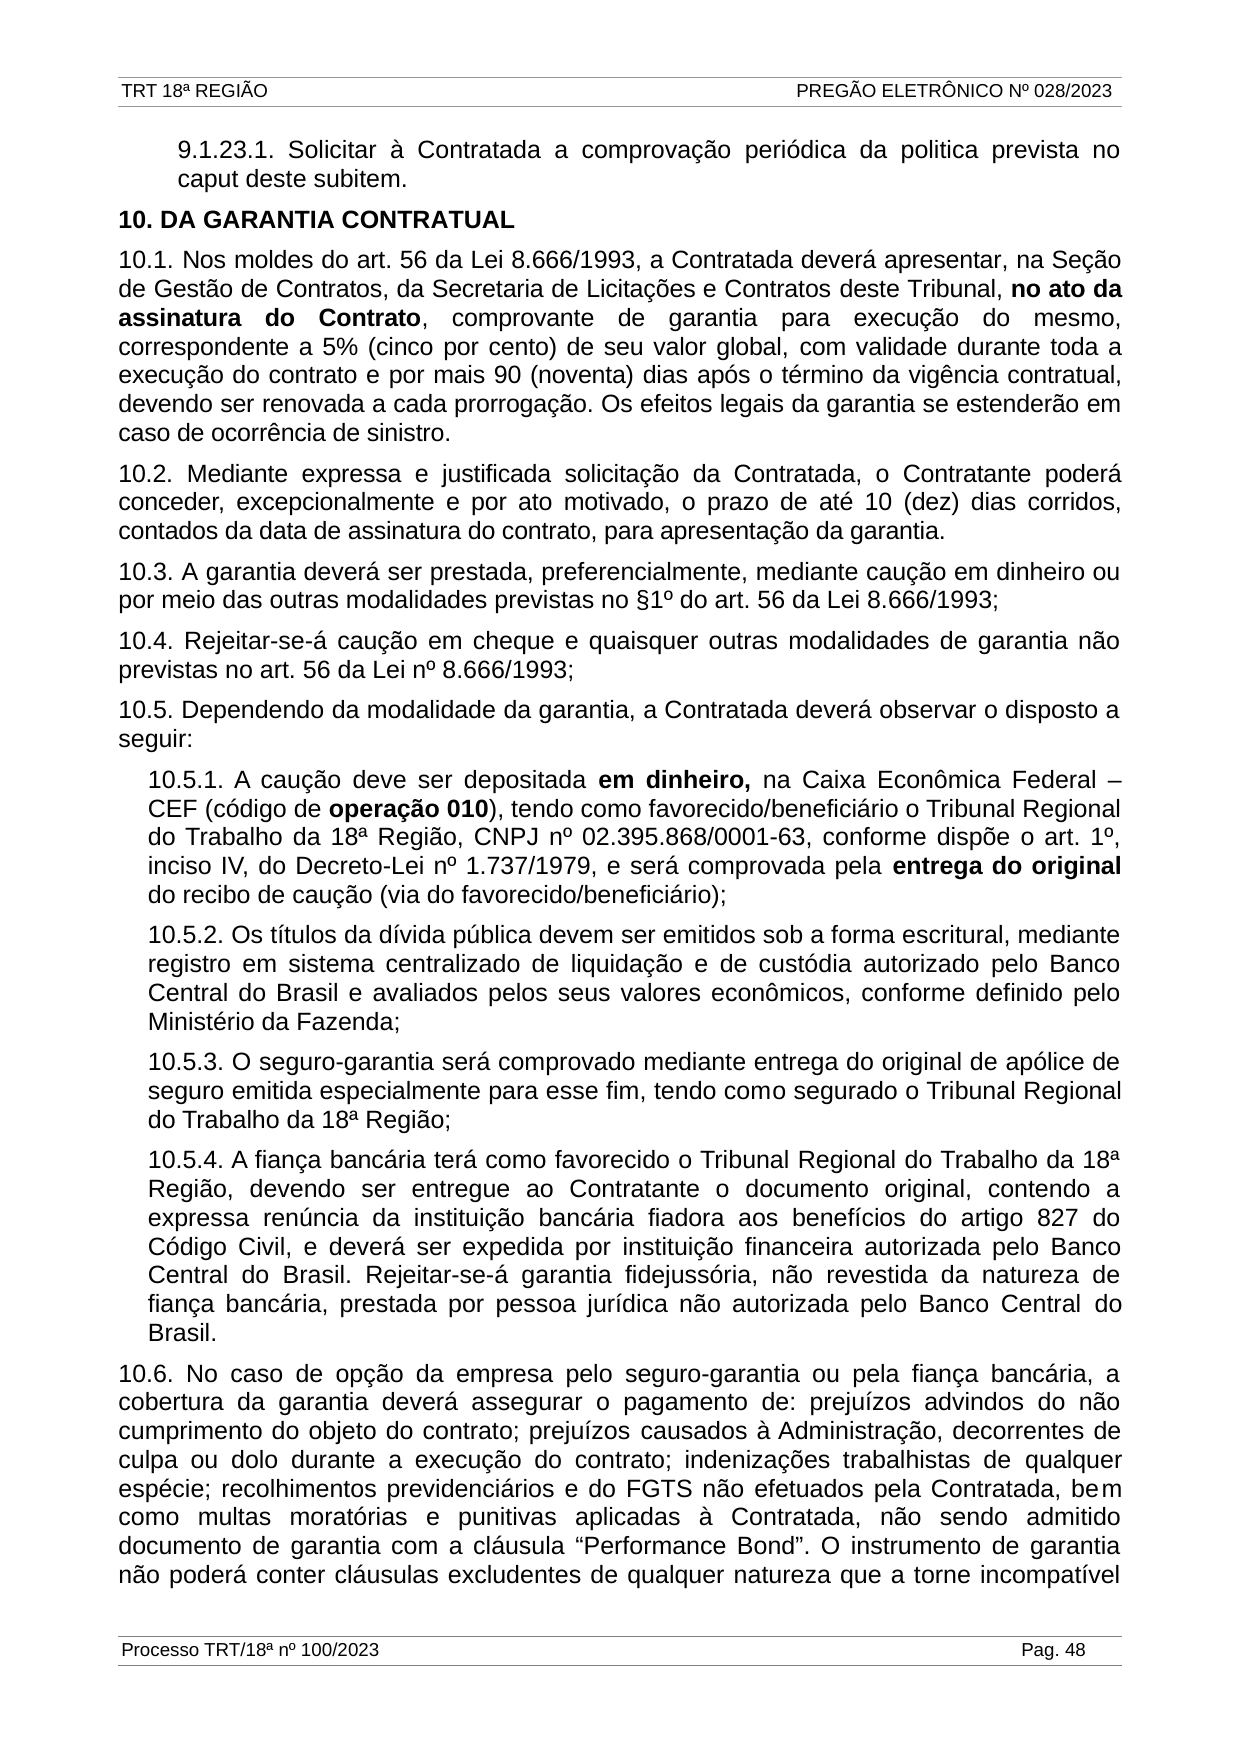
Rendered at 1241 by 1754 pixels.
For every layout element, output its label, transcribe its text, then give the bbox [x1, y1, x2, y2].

text 10.5.2. Os títulos da dívida pública devem ser emitidos sob a forma escritural, mediante registro em sistema centralizado de liquidação e de custódia autorizado pelo Banco Central do Brasil e avaliados pelos seus valores econômicos, conforme definido pelo Ministério da Fazenda; [148, 921, 1122, 1036]
text 10.5.1. A caução deve ser depositada em dinheiro, na Caixa Econômica Federal – CEF (código de operação 010), tendo como favorecido/beneficiário o Tribunal Regional do Trabalho da 18ª Região, CNPJ nº 02.395.868/0001-63, conforme dispõe o art. 1º, inciso IV, do Decreto-Lei nº 1.737/1979, e será comprovada pela entrega do original do recibo de caução (via do favorecido/beneficiário); [148, 765, 1122, 909]
text 10. DA GARANTIA CONTRATUAL [118, 205, 1122, 234]
text 10.4. Rejeitar-se-á caução em cheque e quaisquer outras modalidades de garantia não previstas no art. 56 da Lei nº 8.666/1993; [118, 626, 1122, 684]
text 9.1.23.1. Solicitar à Contratada a comprovação periódica da politica prevista no caput deste subitem. [177, 136, 1122, 193]
text 10.1. Nos moldes do art. 56 da Lei 8.666/1993, a Contratada deverá apresentar, na Seção de Gestão de Contratos, da Secretaria de Licitações e Contratos deste Tribunal, no ato da assinatura do Contrato, comprovante de garantia para execução do mesmo, correspondente a 5% (cinco por cento) de seu valor global, com validade durante toda a execução do contrato e por mais 90 (noventa) dias após o término da vigência contratual, devendo ser renovada a cada prorrogação. Os efeitos legais da garantia se estenderão em caso de ocorrência de sinistro. [118, 246, 1122, 447]
text 10.3. A garantia deverá ser prestada, preferencialmente, mediante caução em dinheiro ou por meio das outras modalidades previstas no §1º do art. 56 da Lei 8.666/1993; [118, 557, 1122, 614]
text 10.5.3. O seguro-garantia será comprovado mediante entrega do original de apólice de seguro emitida especialmente para esse fim, tendo como segurado o Tribunal Regional do Trabalho da 18ª Região; [148, 1047, 1122, 1134]
text 10.6. No caso de opção da empresa pelo seguro-garantia ou pela fiança bancária, a cobertura da garantia deverá assegurar o pagamento de: prejuízos advindos do não cumprimento do objeto do contrato; prejuízos causados à Administração, decorrentes de culpa ou dolo durante a execução do contrato; indenizações trabalhistas de qualquer espécie; recolhimentos previdenciários e do FGTS não efetuados pela Contratada, bem como multas moratórias e punitivas aplicadas à Contratada, não sendo admitido documento de garantia com a cláusula “Performance Bond”. O instrumento de garantia não poderá conter cláusulas excludentes de qualquer natureza que a torne incompatível [118, 1359, 1122, 1589]
text 10.5. Dependendo da modalidade da garantia, a Contratada deverá observar o disposto a seguir: [118, 696, 1122, 753]
text 10.2. Mediante expressa e justificada solicitação da Contratada, o Contratante poderá conceder, excepcionalmente e por ato motivado, o prazo de até 10 (dez) dias corridos, contados da data de assinatura do contrato, para apresentação da garantia. [118, 459, 1122, 545]
text 10.5.4. A fiança bancária terá como favorecido o Tribunal Regional do Trabalho da 18ª Região, devendo ser entregue ao Contratante o documento original, contendo a expressa renúncia da instituição bancária fiadora aos benefícios do artigo 827 do Código Civil, e deverá ser expedida por instituição financeira autorizada pelo Banco Central do Brasil. Rejeitar-se-á garantia fidejussória, não revestida da natureza de fiança bancária, prestada por pessoa jurídica não autorizada pelo Banco Central do Brasil. [148, 1146, 1122, 1347]
